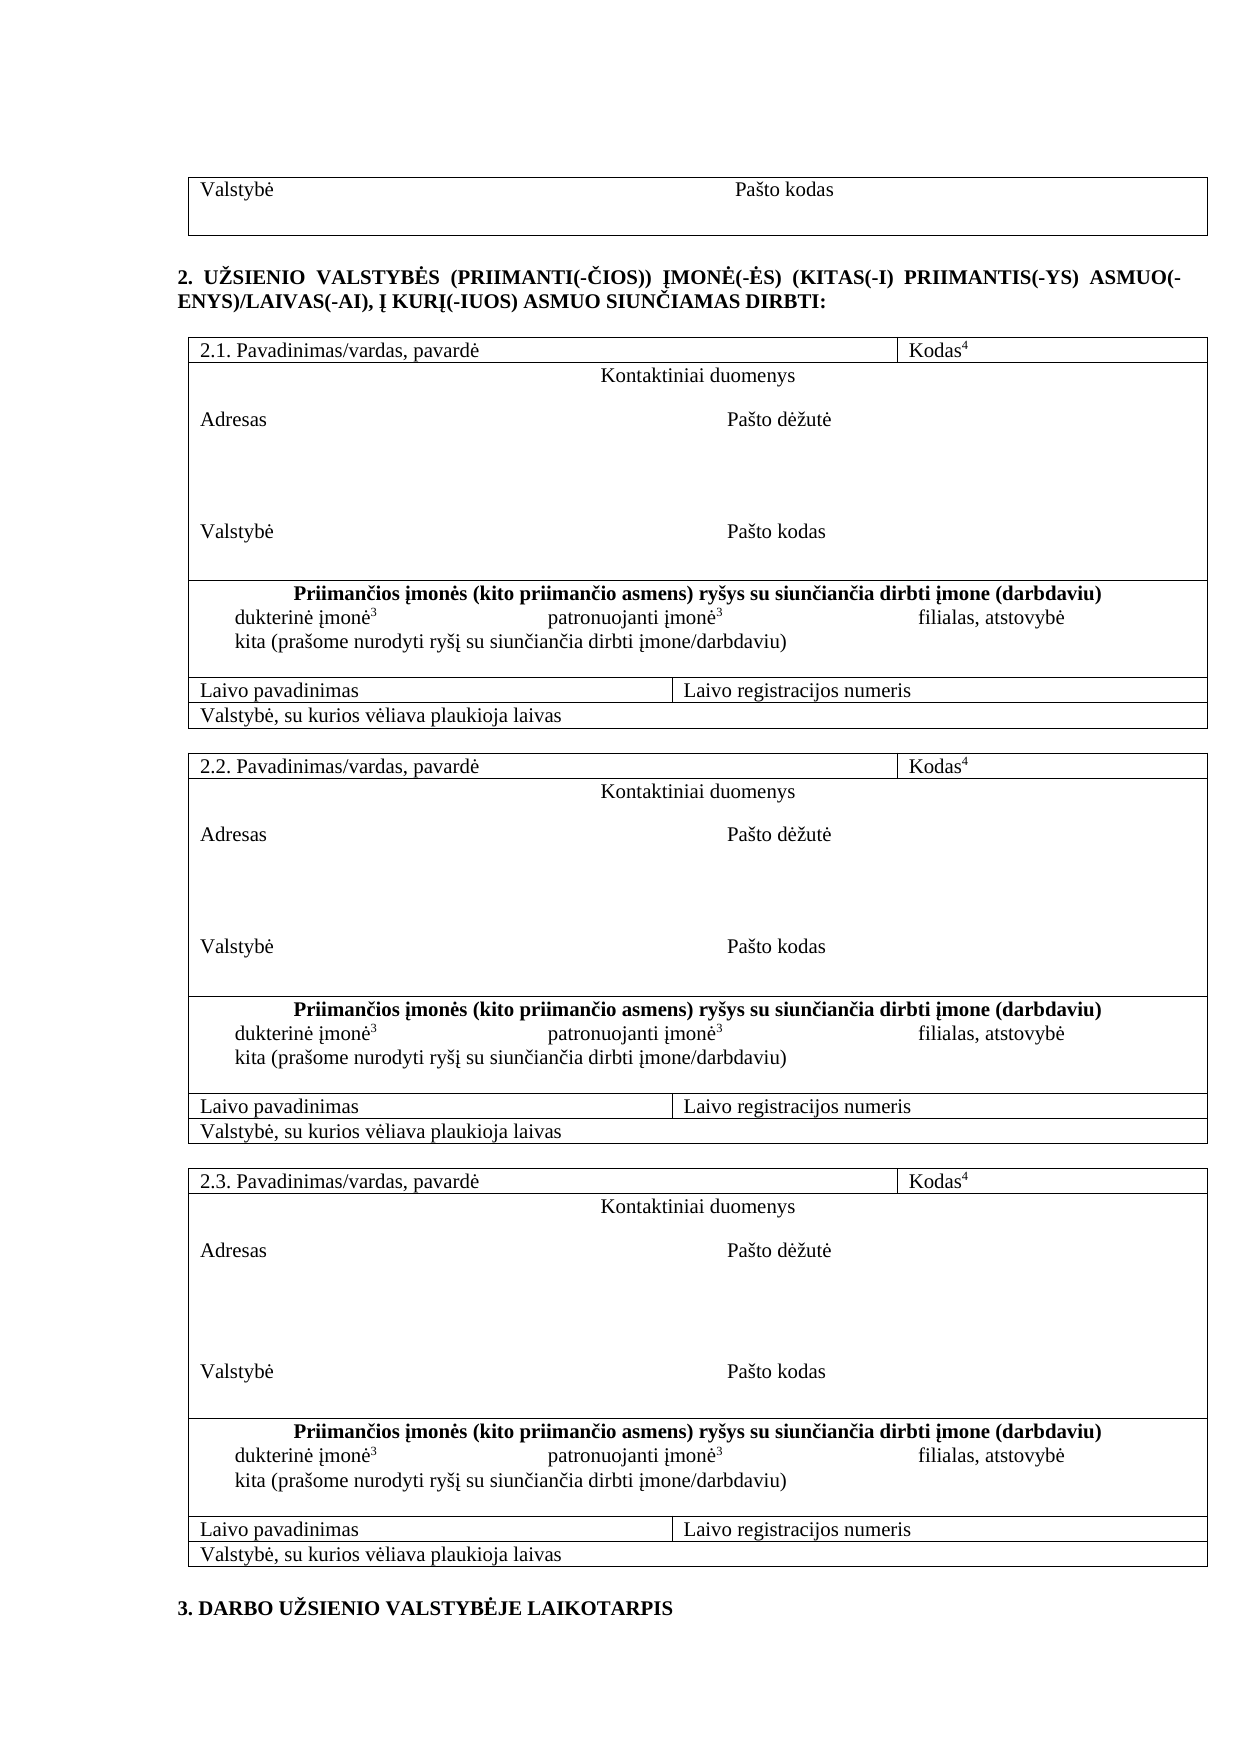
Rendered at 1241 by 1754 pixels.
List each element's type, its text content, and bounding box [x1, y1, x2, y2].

table_cell Laivo registracijos numeris [673, 1517, 1207, 1541]
table_cell Pašto dėžutė [716, 1238, 1207, 1359]
table_cell Pašto dėžutė [716, 823, 1207, 934]
table_cell Laivo registracijos numeris [673, 1094, 1207, 1118]
table_cell Priimančios įmonės (kito priimančio asmens) ryšys su siunčiančia dirbti įmone (darbdaviu) dukterinė įmonė3 patronuojanti įmonė3 filialas, atstovybė kita (prašome nurodyti ryšį su siunčiančia dirbti įmone/darbdaviu) [189, 581, 1207, 677]
table_cell Laivo pavadinimas [189, 1517, 672, 1541]
table_cell Kontaktiniai duomenys [189, 363, 1207, 407]
table_cell Priimančios įmonės (kito priimančio asmens) ryšys su siunčiančia dirbti įmone (darbdaviu) dukterinė įmonė3 patronuojanti įmonė3 filialas, atstovybė kita (prašome nurodyti ryšį su siunčiančia dirbti įmone/darbdaviu) [189, 1419, 1207, 1516]
table_cell Valstybė [189, 1359, 716, 1418]
table_header Kodas4 [898, 754, 1207, 778]
table_header Kodas4 [898, 1169, 1207, 1193]
table_header 2.2. Pavadinimas/vardas, pavardė [189, 754, 897, 778]
table_cell Priimančios įmonės (kito priimančio asmens) ryšys su siunčiančia dirbti įmone (darbdaviu) dukterinė įmonė3 patronuojanti įmonė3 filialas, atstovybė kita (prašome nurodyti ryšį su siunčiančia dirbti įmone/darbdaviu) [189, 997, 1207, 1093]
table_cell Valstybė [189, 934, 716, 996]
table_cell Valstybė, su kurios vėliava plaukioja laivas [189, 1542, 1207, 1566]
table_cell Adresas [189, 1238, 716, 1359]
table_cell Valstybė, su kurios vėliava plaukioja laivas [189, 1119, 1207, 1143]
table_cell Kontaktiniai duomenys [189, 779, 1207, 822]
table_header 2.3. Pavadinimas/vardas, pavardė [189, 1169, 897, 1193]
table_cell Kontaktiniai duomenys [189, 1194, 1207, 1238]
table_cell Pašto kodas [722, 178, 1207, 235]
table_cell Adresas [189, 823, 716, 934]
table_cell Valstybė, su kurios vėliava plaukioja laivas [189, 703, 1207, 727]
text 3. DARBO UŽSIENIO VALSTYBĖJE LAIKOTARPIS [177, 1596, 1181, 1620]
table_cell Valstybė [189, 178, 722, 235]
table_cell Valstybė [189, 519, 716, 580]
table_cell Pašto kodas [716, 1359, 1207, 1418]
table_cell Adresas [189, 407, 716, 519]
table_cell Pašto dėžutė [716, 407, 1207, 519]
table_cell Laivo registracijos numeris [673, 678, 1207, 702]
table_cell Laivo pavadinimas [189, 1094, 672, 1118]
table_cell Laivo pavadinimas [189, 678, 672, 702]
table_cell Pašto kodas [716, 934, 1207, 996]
table_header 2.1. Pavadinimas/vardas, pavardė [189, 338, 897, 362]
text 2. UŽSIENIO VALSTYBĖS (PRIIMANTI(-ČIOS)) ĮMONĖ(-ĖS) (kitas(-i) priimantis(-YS) asmuo(-Enys)/LAIVAS(-AI), Į KURĮ(-IUOS) ASMUO SIUNČIAMAS DIRBTI: [177, 265, 1181, 313]
table_header Kodas4 [898, 338, 1207, 362]
table_cell Pašto kodas [716, 519, 1207, 580]
